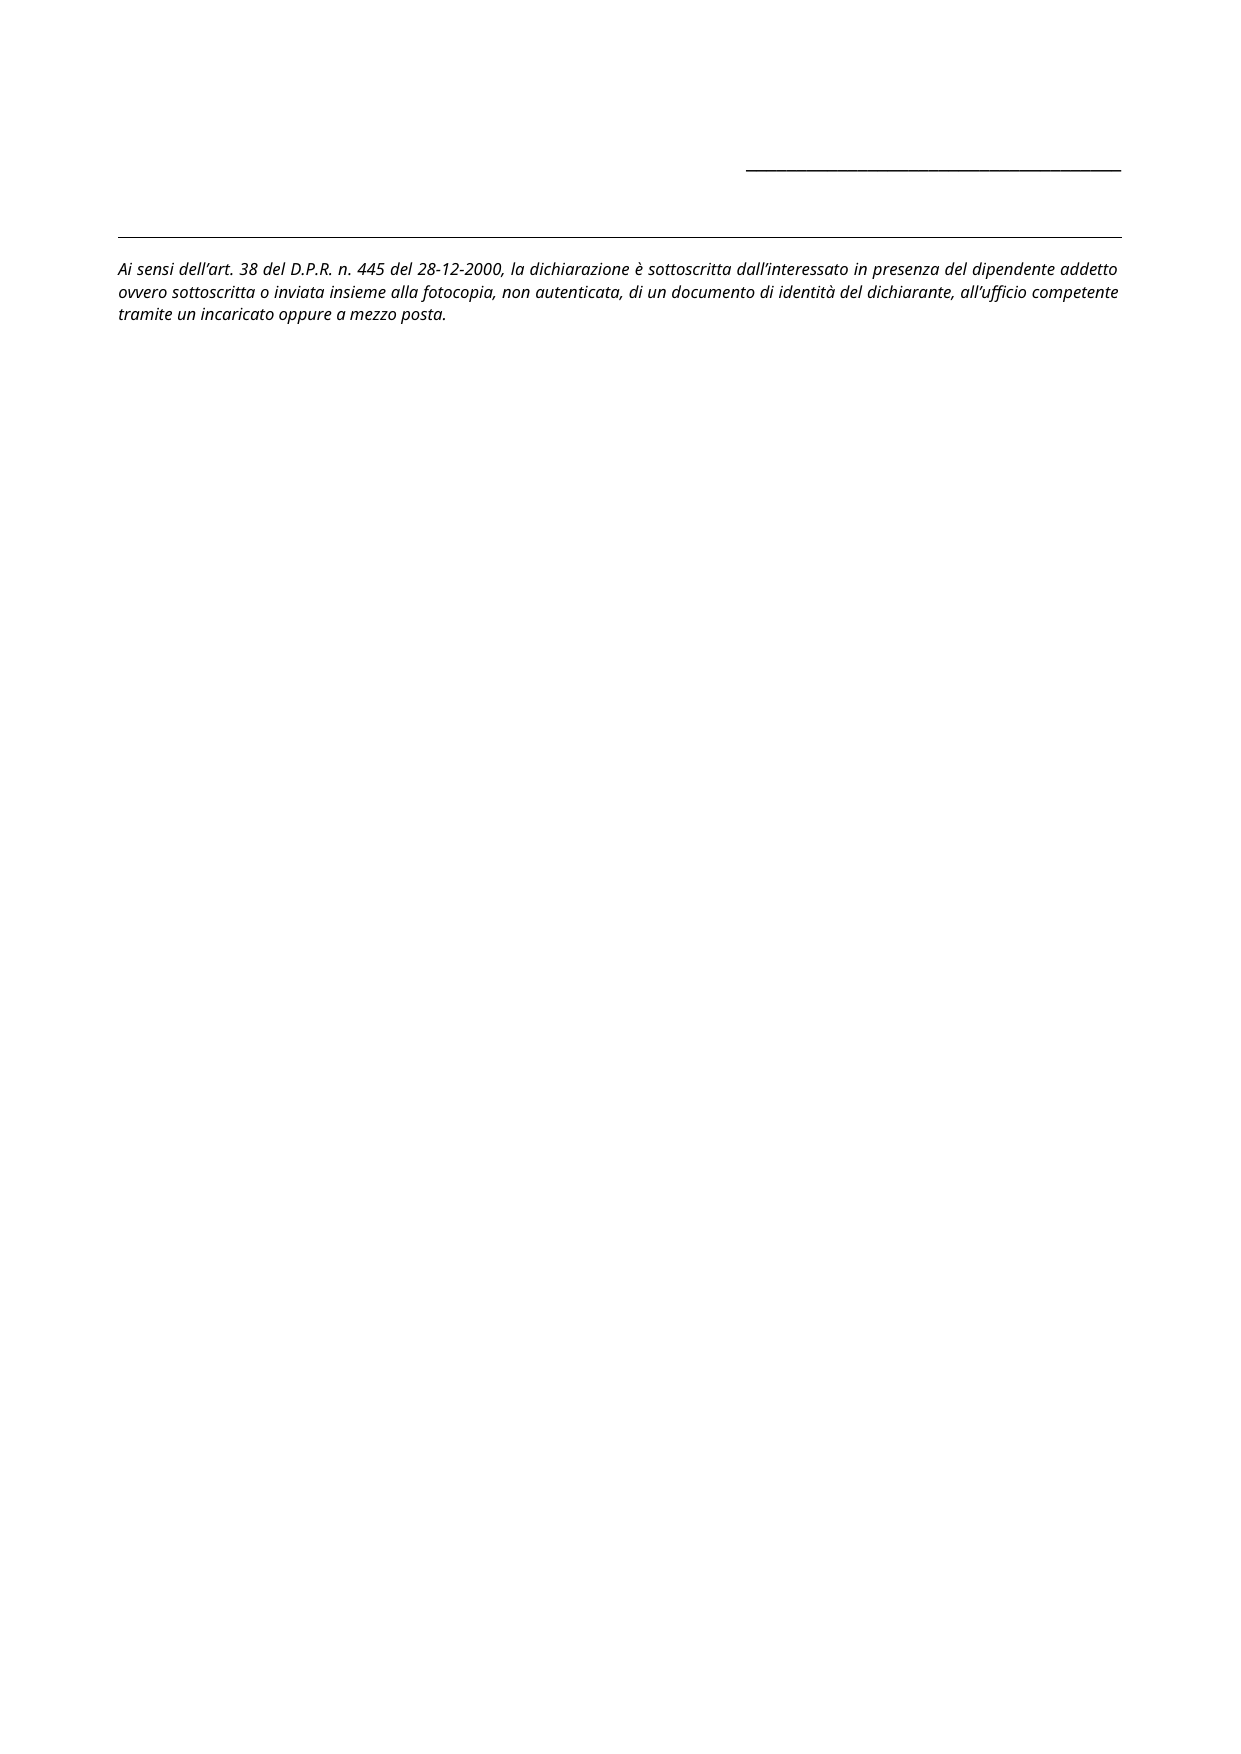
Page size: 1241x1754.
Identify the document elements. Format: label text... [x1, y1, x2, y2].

text Ai sensi dell’art. 38 del D.P.R. n. 445 del 28-12-2000, la dichiarazione è sottoscritta dall’interessato in presenza del dipendente addetto ovvero sottoscritta o inviata insieme alla fotocopia, non autenticata, di un documento di identità del dichiarante, all’ufficio competente tramite un incaricato oppure a mezzo posta. [118, 258, 1122, 326]
text _____________________________________ [118, 143, 1122, 175]
